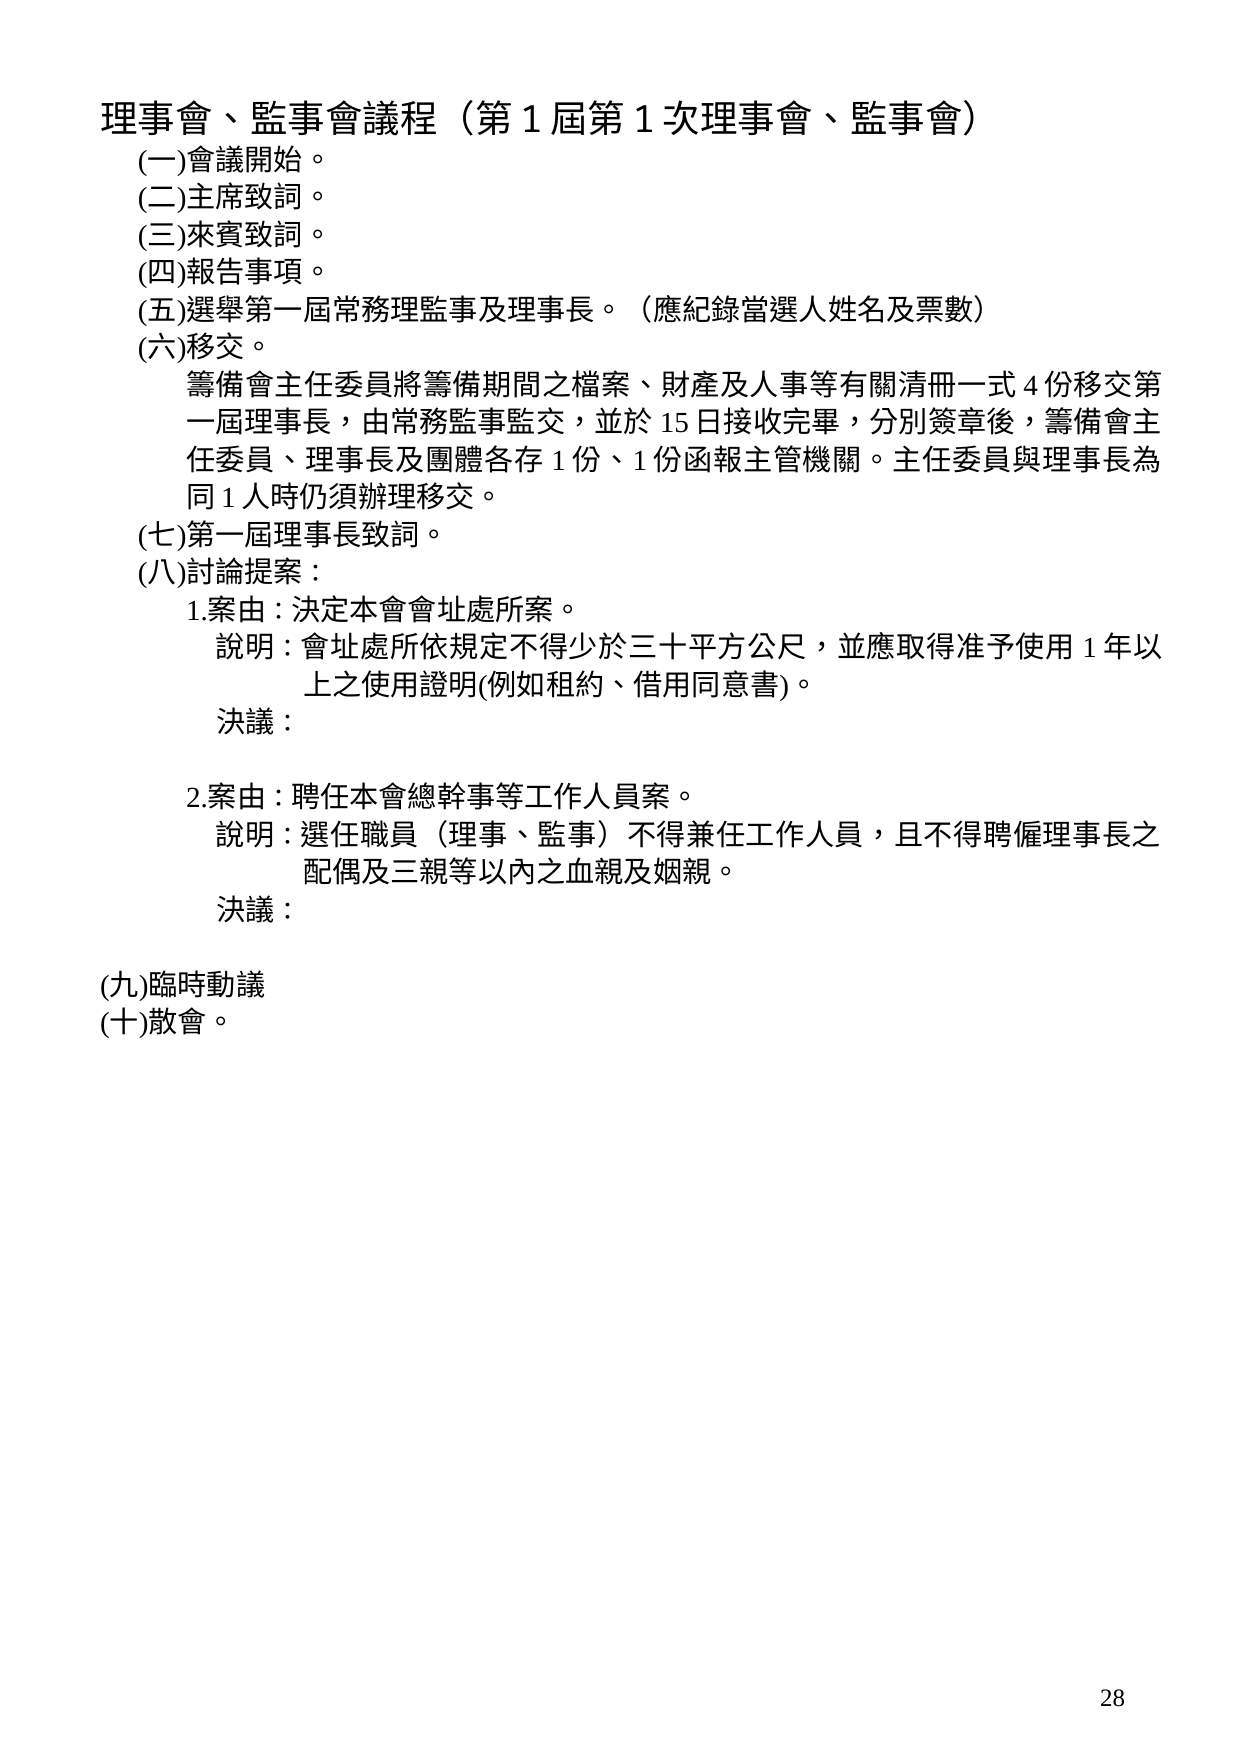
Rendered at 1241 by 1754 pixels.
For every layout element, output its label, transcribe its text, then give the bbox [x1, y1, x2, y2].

text 籌備會主任委員將籌備期間之檔案、財產及人事等有關清冊一式4份移交第一屆理事長，由常務監事監交，並於15日接收完畢，分別簽章後，籌備會主任委員、理事長及團體各存1份、1份函報主管機關。主任委員與理事長為同1人時仍須辦理移交。 [186, 365, 1162, 515]
text (八)討論提案： [138, 552, 1162, 590]
text 決議： [100, 890, 1162, 927]
text (二)主席致詞。 [138, 177, 1162, 215]
text 說明：選任職員（理事、監事）不得兼任工作人員，且不得聘僱理事長之配偶及三親等以內之血親及姻親。 [215, 815, 1162, 890]
text 2.案由：聘任本會總幹事等工作人員案。 [186, 777, 1162, 815]
text (五)選舉第一屆常務理監事及理事長。（應紀錄當選人姓名及票數） [138, 290, 1162, 327]
text 1.案由：決定本會會址處所案。 [186, 590, 1162, 627]
text (三)來賓致詞。 [138, 215, 1162, 252]
text 決議： [100, 702, 1162, 740]
text (一)會議開始。 [138, 140, 1162, 177]
text (九)臨時動議 [100, 965, 1162, 1002]
text (四)報告事項。 [138, 252, 1162, 290]
text (六)移交。 [138, 327, 1162, 365]
text (十)散會。 [100, 1002, 1162, 1040]
text (七)第一屆理事長致詞。 [138, 515, 1162, 552]
text 說明：會址處所依規定不得少於三十平方公尺，並應取得准予使用1年以上之使用證明(例如租約、借用同意書)。 [215, 627, 1162, 702]
text 理事會、監事會議程（第1屆第1次理事會、監事會） [100, 100, 1162, 140]
